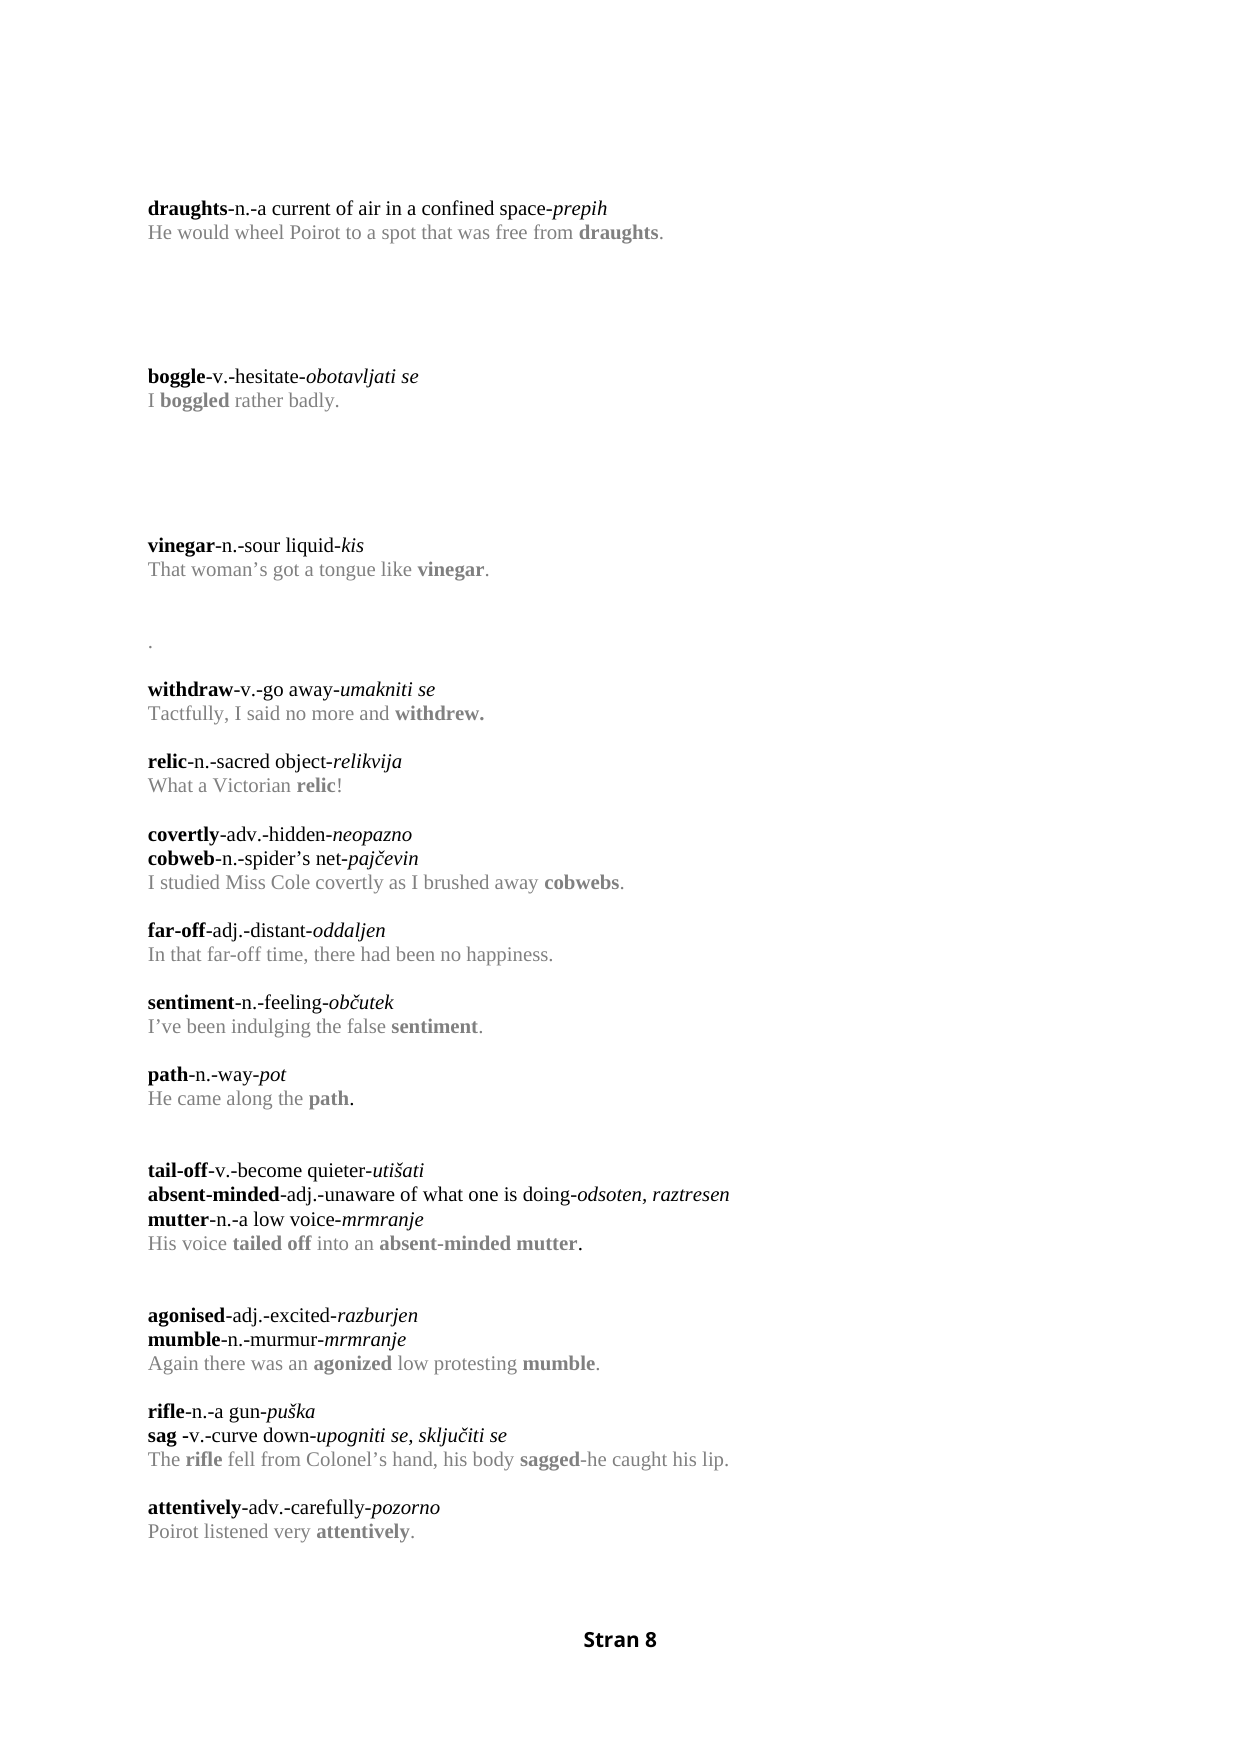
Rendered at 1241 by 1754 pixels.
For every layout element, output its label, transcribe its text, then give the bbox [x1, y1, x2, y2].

text I’ve been indulging the false sentiment. [148, 1014, 1092, 1038]
text far-off-adj.-distant-oddaljen [148, 918, 1092, 942]
text tail-off-v.-become quieter-utišati [148, 1158, 1092, 1182]
text . [148, 629, 1092, 653]
text attentively-adv.-carefully-pozorno [148, 1495, 1092, 1519]
text Again there was an agonized low protesting mumble. [148, 1351, 1092, 1375]
text boggle-v.-hesitate-obotavljati se [148, 364, 1092, 388]
text sentiment-n.-feeling-občutek [148, 990, 1092, 1014]
text draughts-n.-a current of air in a confined space-prepih [148, 196, 1092, 220]
text absent-minded-adj.-unaware of what one is doing-odsoten, raztresen [148, 1182, 1092, 1206]
text covertly-adv.-hidden-neopazno [148, 821, 1092, 846]
text The rifle fell from Colonel’s hand, his body sagged-he caught his lip. [148, 1447, 1092, 1471]
text He would wheel Poirot to a spot that was free from draughts. [148, 220, 1092, 244]
text Poirot listened very attentively. [148, 1519, 1092, 1543]
text mutter-n.-a low voice-mrmranje [148, 1206, 1092, 1231]
text vinegar-n.-sour liquid-kis [148, 533, 1092, 557]
text Tactfully, I said no more and withdrew. [148, 701, 1092, 725]
text In that far-off time, there had been no happiness. [148, 942, 1092, 966]
text path-n.-way-pot [148, 1062, 1092, 1086]
text relic-n.-sacred object-relikvija [148, 749, 1092, 773]
text I boggled rather badly. [148, 388, 1092, 412]
text He came along the path. [148, 1086, 1092, 1110]
text cobweb-n.-spider’s net-pajčevin [148, 846, 1092, 869]
subtitle rifle-n.-a gun-puška [148, 1399, 1092, 1423]
text That woman’s got a tongue like vinegar. [148, 557, 1092, 581]
text agonised-adj.-excited-razburjen [148, 1303, 1092, 1327]
text I studied Miss Cole covertly as I brushed away cobwebs. [148, 869, 1092, 894]
text sag -v.-curve down-upogniti se, sključiti se [148, 1423, 1092, 1447]
text What a Victorian relic! [148, 773, 1092, 797]
text His voice tailed off into an absent-minded mutter. [148, 1231, 1092, 1254]
text mumble-n.-murmur-mrmranje [148, 1327, 1092, 1351]
text withdraw-v.-go away-umakniti se [148, 677, 1092, 701]
